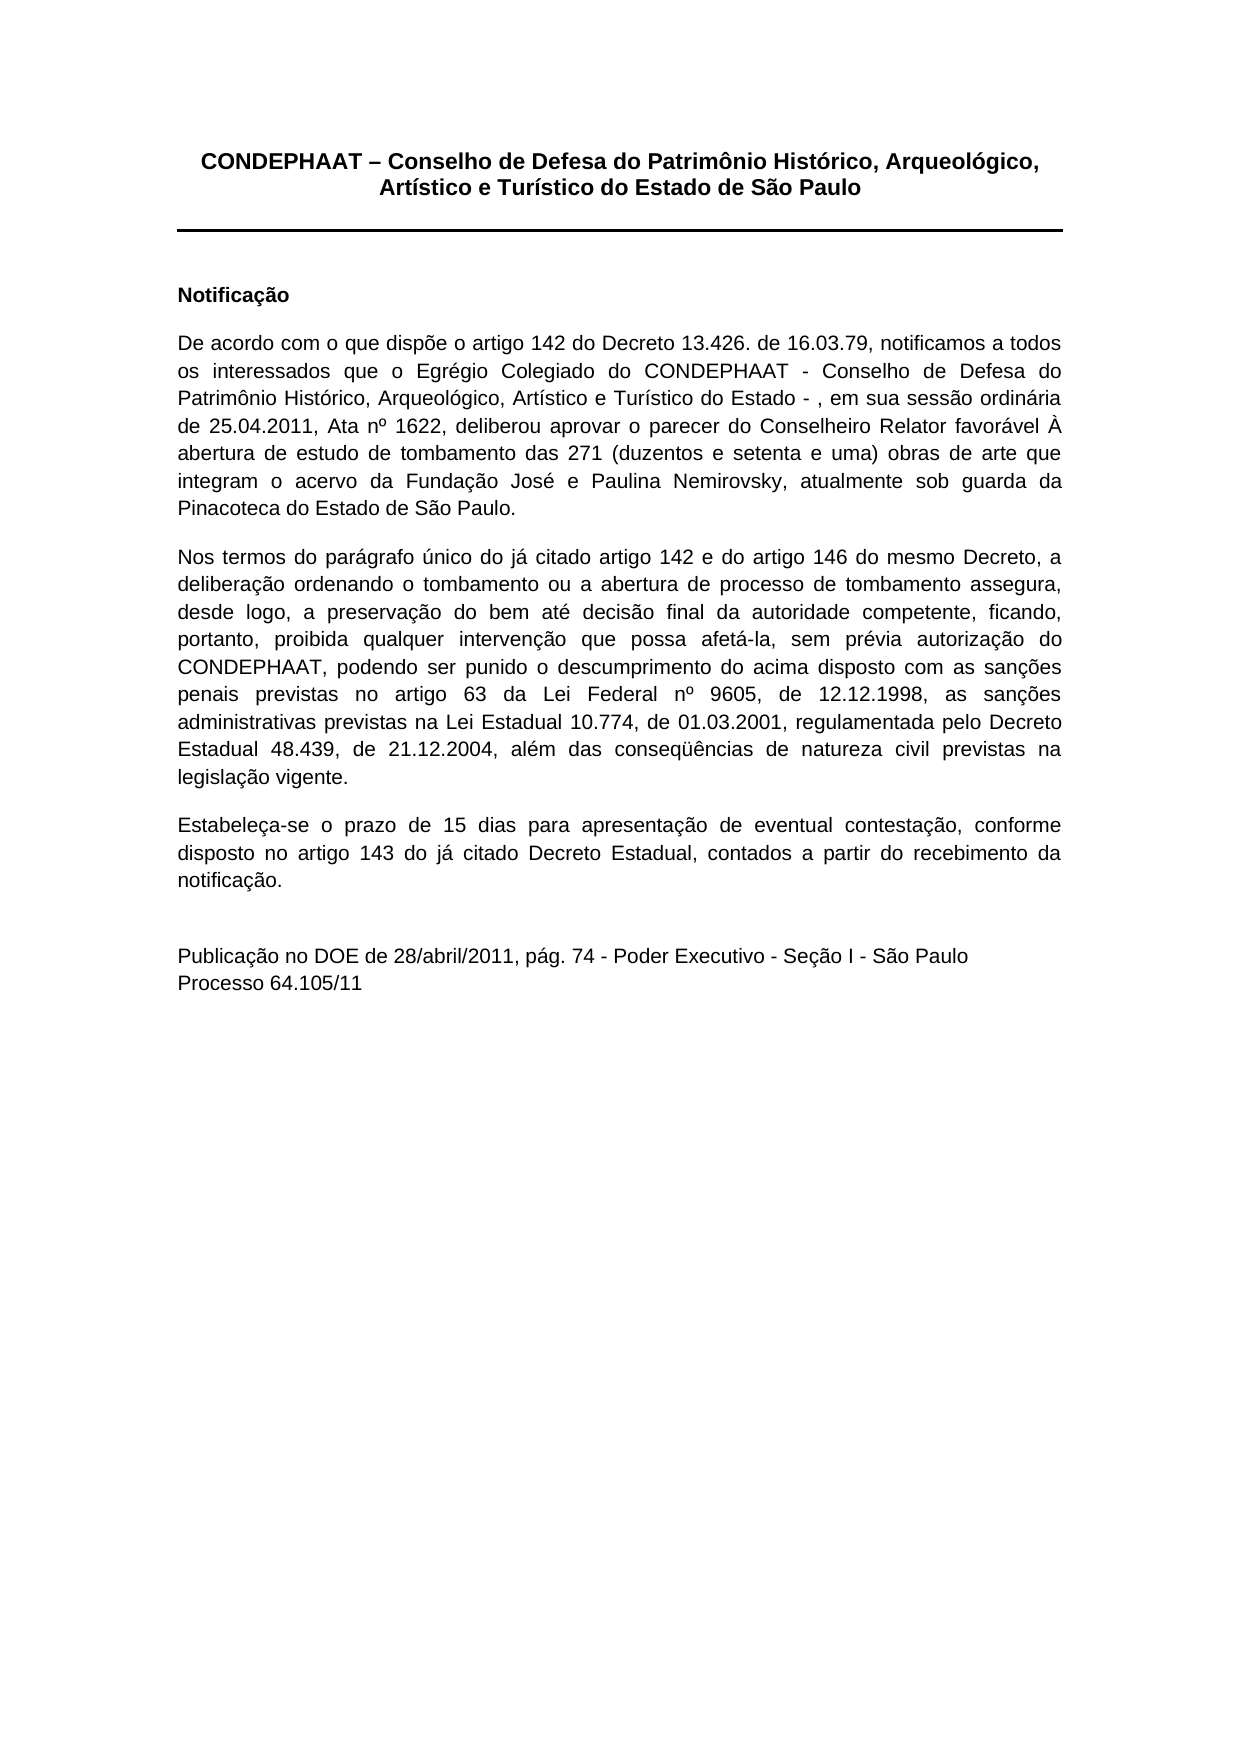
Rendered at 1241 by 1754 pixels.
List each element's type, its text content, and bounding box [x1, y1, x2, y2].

text Processo 64.105/11 [177, 971, 1063, 995]
text Publicação no DOE de 28/abril/2011, pág. 74 - Poder Executivo - Seção I - São Paulo [177, 944, 1063, 968]
text De acordo com o que dispõe o artigo 142 do Decreto 13.426. de 16.03.79, notificamos a todos os interessados que o Egrégio Colegiado do CONDEPHAAT - Conselho de Defesa do Patrimônio Histórico, Arqueológico, Artístico e Turístico do Estado - , em sua sessão ordinária de 25.04.2011, Ata nº 1622, deliberou aprovar o parecer do Conselheiro Relator favorável À abertura de estudo de tombamento das 271 (duzentos e setenta e uma) obras de arte que integram o acervo da Fundação José e Paulina Nemirovsky, atualmente sob guarda da Pinacoteca do Estado de São Paulo. [177, 331, 1063, 520]
text Estabeleça-se o prazo de 15 dias para apresentação de eventual contestação, conforme disposto no artigo 143 do já citado Decreto Estadual, contados a partir do recebimento da notificação. [177, 813, 1063, 892]
text CONDEPHAAT – Conselho de Defesa do Patrimônio Histórico, Arqueológico, Artístico e Turístico do Estado de São Paulo [177, 148, 1063, 200]
text Nos termos do parágrafo único do já citado artigo 142 e do artigo 146 do mesmo Decreto, a deliberação ordenando o tombamento ou a abertura de processo de tombamento assegura, desde logo, a preservação do bem até decisão final da autoridade competente, ficando, portanto, proibida qualquer intervenção que possa afetá-la, sem prévia autorização do CONDEPHAAT, podendo ser punido o descumprimento do acima disposto com as sanções penais previstas no artigo 63 da Lei Federal nº 9605, de 12.12.1998, as sanções administrativas previstas na Lei Estadual 10.774, de 01.03.2001, regulamentada pelo Decreto Estadual 48.439, de 21.12.2004, além das conseqüências de natureza civil previstas na legislação vigente. [177, 544, 1063, 788]
text Notificação [177, 283, 1063, 307]
